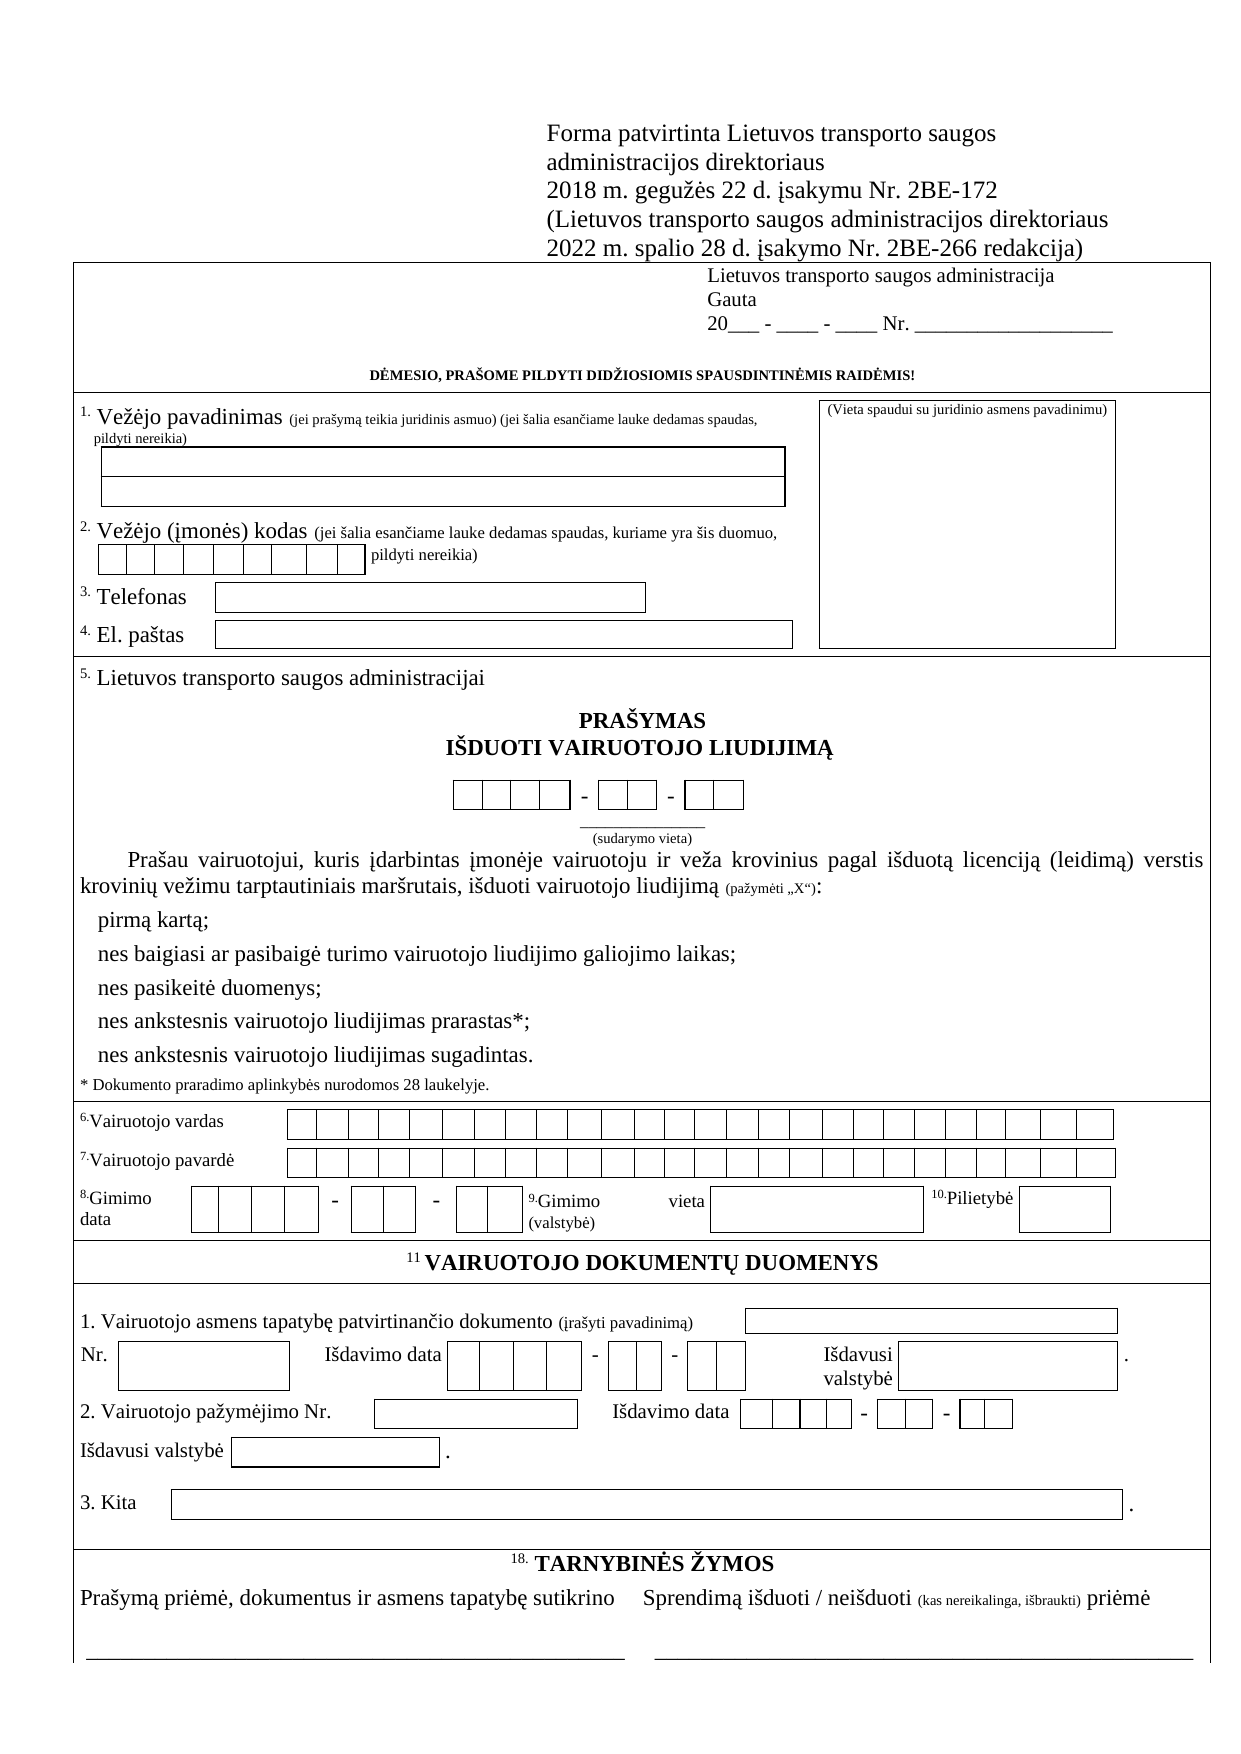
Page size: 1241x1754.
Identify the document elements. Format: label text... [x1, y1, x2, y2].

table_cell _______________________________________________ [74, 1636, 637, 1663]
table_cell [537, 1149, 567, 1177]
table_cell [443, 1110, 474, 1139]
table_cell pirmą kartą; [74, 906, 1210, 933]
table_cell 8.Gimimo data [74, 1186, 191, 1232]
table_cell [915, 1110, 945, 1139]
table_cell [1116, 1148, 1210, 1177]
text 2018 m. gegužės 22 d. įsakymu Nr. 2BE-172 [546, 176, 1211, 204]
table_cell [854, 1110, 883, 1139]
table_cell [454, 781, 482, 809]
table_cell 5. Lietuvos transporto saugos administracijai PRAŠYMAS IŠDUOTI VAIRUOTOJO LIUDIJIMĄ [74, 665, 1210, 779]
table_cell [244, 545, 271, 574]
table_cell [946, 1149, 976, 1177]
table_cell [74, 506, 819, 514]
table_cell [1111, 1186, 1210, 1232]
table_cell [216, 583, 645, 612]
table_cell [74, 1139, 1210, 1147]
table_cell [285, 1187, 318, 1232]
table_cell [711, 1187, 923, 1232]
table_cell 18. TARNYBINĖS ŽYMOS [74, 1550, 1210, 1576]
table_cell [288, 1149, 316, 1177]
table_cell 6.Vairuotojo vardas [74, 1109, 287, 1139]
table_cell . [1118, 1341, 1210, 1390]
table_cell [628, 781, 656, 809]
table_cell [686, 781, 713, 809]
table_cell [985, 1400, 1012, 1428]
table_cell [599, 781, 627, 809]
table_cell [506, 1149, 536, 1177]
table_cell - [582, 1341, 608, 1390]
table_cell [759, 1110, 789, 1139]
table_cell [946, 1110, 976, 1139]
table_cell [74, 1519, 1210, 1549]
table_cell . [440, 1437, 1210, 1466]
table_cell [74, 1102, 1210, 1109]
table_cell _______________________________________________ [637, 1636, 1210, 1663]
table_cell [74, 1466, 1210, 1475]
table_cell nes ankstesnis vairuotojo liudijimas sugadintas. [74, 1041, 1210, 1067]
table_cell [74, 1475, 1210, 1482]
table_cell [977, 1149, 1005, 1177]
table_cell 20___ - ____ - ____ Nr. ___________________ [701, 311, 1210, 359]
table_cell [272, 545, 306, 574]
table_cell 10.Pilietybė [924, 1186, 1019, 1232]
table_cell [511, 781, 539, 809]
text (Lietuvos transporto saugos administracijos direktoriaus [546, 204, 1211, 233]
table_cell [288, 1110, 316, 1139]
text Forma patvirtinta Lietuvos transporto saugos [546, 118, 1211, 147]
table_cell [727, 1149, 758, 1177]
table_cell [792, 582, 819, 648]
table_cell [307, 545, 337, 574]
table_cell [74, 1610, 637, 1636]
table_cell - [571, 780, 598, 809]
table_cell [480, 1342, 513, 1390]
table_cell [375, 1400, 577, 1428]
table_cell [74, 933, 1210, 940]
table_cell nes pasikeitė duomenys; [74, 974, 1210, 1000]
table_cell 2. Vežėjo (įmonės) kodas (jei šalia esančiame lauke dedamas spaudas, kuriame yra šis duomuo, [74, 514, 819, 544]
table_cell [637, 1610, 1210, 1636]
text administracijos direktoriaus [546, 147, 1211, 176]
table_cell [827, 1400, 851, 1428]
table_cell 3. Kita [74, 1489, 171, 1519]
table_cell [74, 1275, 1210, 1282]
table_cell Prašymą priėmė, dokumentus ir asmens tapatybę sutikrino [74, 1584, 637, 1610]
table_cell [568, 1149, 601, 1177]
table_cell [74, 446, 101, 476]
table_cell [665, 1149, 694, 1177]
table_cell [1020, 1187, 1110, 1232]
table_cell [483, 781, 510, 809]
table_cell [74, 311, 701, 359]
table_cell [915, 1149, 945, 1177]
table_cell [74, 1428, 1210, 1437]
table_cell [99, 545, 126, 574]
table_cell [506, 1110, 536, 1139]
table_cell [192, 1187, 218, 1232]
table_cell [540, 781, 569, 809]
table_cell [352, 1187, 383, 1232]
table_cell [74, 657, 1210, 664]
table_cell Išdavimo data [578, 1399, 740, 1428]
table_cell [475, 1149, 505, 1177]
table_cell [646, 582, 792, 612]
table_cell [773, 1400, 799, 1428]
table_cell [801, 1400, 826, 1428]
table_cell [1116, 400, 1210, 648]
table_cell [961, 1400, 984, 1428]
table_cell [184, 545, 213, 574]
table_cell * Dokumento praradimo aplinkybės nurodomos 28 laukelyje. [74, 1075, 1210, 1094]
table_cell [547, 1342, 581, 1390]
table_cell [74, 966, 1210, 973]
table_cell . [1123, 1489, 1210, 1519]
table_cell [878, 1400, 905, 1428]
table_cell [443, 1149, 474, 1177]
table_cell 1. Vežėjo pavadinimas (jei prašymą teikia juridinis asmuo) (jei šalia esančiame lauke dedamas spaudas, pildyti nereikia) [74, 400, 819, 446]
table_cell [635, 1149, 664, 1177]
table_cell Išdavimo data [290, 1341, 447, 1390]
table_cell [759, 1149, 789, 1177]
table_header [74, 263, 701, 311]
table_cell [537, 1110, 567, 1139]
table_cell [746, 1309, 1117, 1333]
table_cell nes baigiasi ar pasibaigė turimo vairuotojo liudijimo galiojimo laikas; [74, 940, 1210, 966]
table_cell [232, 1438, 439, 1466]
table_cell [155, 545, 183, 574]
table_cell [74, 1333, 1210, 1341]
table_cell [1077, 1110, 1113, 1139]
table_cell Išdavusi valstybė [74, 1437, 231, 1466]
table_cell [457, 1187, 487, 1232]
table_cell [884, 1149, 914, 1177]
table_cell [790, 1110, 822, 1139]
table_cell [379, 1110, 409, 1139]
table_cell [338, 545, 364, 574]
table_cell [252, 1187, 284, 1232]
table_cell [637, 1342, 661, 1390]
table_cell 9.Gimimo vieta (valstybė) [523, 1186, 710, 1232]
table_cell [219, 1187, 251, 1232]
table_cell [899, 1342, 1117, 1390]
table_cell [1118, 1308, 1210, 1333]
table_cell nes ankstesnis vairuotojo liudijimas prarastas*; [74, 1007, 1210, 1033]
table_cell [741, 1400, 772, 1428]
table_cell [216, 621, 792, 648]
table_cell [823, 1110, 853, 1139]
table_cell [1041, 1149, 1076, 1177]
table_cell Nr. [74, 1341, 118, 1390]
table_cell [102, 448, 784, 476]
table_cell [74, 544, 98, 574]
table_cell [74, 476, 101, 506]
table_cell 11 VAIRUOTOJO DOKUMENTŲ DUOMENYS [74, 1249, 1210, 1275]
table_cell 7.Vairuotojo pavardė [74, 1148, 287, 1177]
table_cell [1114, 1109, 1210, 1139]
table_cell [349, 1110, 378, 1139]
table_cell [74, 359, 1210, 366]
table_cell [854, 1149, 883, 1177]
table_cell (Vieta spaudui su juridinio asmens pavadinimu) [820, 401, 1115, 648]
table_cell [906, 1400, 932, 1428]
table_cell [488, 1187, 522, 1232]
table_cell [74, 1241, 1210, 1249]
table_cell [1077, 1149, 1115, 1177]
table_cell [172, 1490, 1122, 1519]
table_cell [74, 1094, 1210, 1101]
table_cell - [852, 1399, 877, 1428]
table_cell Sprendimą išduoti / neišduoti (kas nereikalinga, išbraukti) priėmė [637, 1584, 1210, 1610]
table_cell [410, 1110, 442, 1139]
table_cell [602, 1110, 634, 1139]
table_cell [568, 1110, 601, 1139]
table_cell [74, 574, 819, 582]
table_cell [74, 1177, 1210, 1186]
table_cell [695, 1149, 726, 1177]
table_header Lietuvos transporto saugos administracija Gauta [701, 263, 1210, 311]
table_cell [74, 393, 1210, 400]
table_cell - [319, 1186, 351, 1232]
table_cell 3. Telefonas [74, 582, 215, 612]
table_cell [1006, 1110, 1040, 1139]
table_cell [317, 1149, 348, 1177]
table_cell [1041, 1110, 1076, 1139]
table_cell 1. Vairuotojo asmens tapatybę patvirtinančio dokumento (įrašyti pavadinimą) [74, 1308, 745, 1333]
table_cell [349, 1149, 378, 1177]
table_cell [884, 1110, 914, 1139]
table_cell [714, 781, 743, 809]
table_cell [717, 1342, 745, 1390]
table_cell [74, 1284, 1210, 1307]
table_cell [74, 383, 1210, 392]
table_cell [74, 1000, 1210, 1007]
table_cell - [416, 1186, 456, 1232]
table_cell 4. El. paštas [74, 620, 215, 648]
table_cell [514, 1342, 546, 1390]
table_cell [74, 1232, 1210, 1240]
table_cell [665, 1110, 694, 1139]
table_cell [214, 545, 243, 574]
table_cell [384, 1187, 415, 1232]
table_cell [119, 1342, 289, 1390]
table_cell [602, 1149, 634, 1177]
table_cell [448, 1342, 479, 1390]
table_cell [74, 1034, 1210, 1041]
table_cell [74, 612, 792, 620]
table_cell - [657, 780, 684, 809]
table_cell [410, 1149, 442, 1177]
table_cell [688, 1342, 716, 1390]
table_cell [727, 1110, 758, 1139]
table_cell [74, 648, 1210, 656]
table_cell - [933, 1399, 959, 1428]
table_cell Prašau vairuotojui, kuris įdarbintas įmonėje vairuotoju ir veža krovinius pagal išduotą licenciją (leidimą) verstis krovinių vežimu tarptautiniais maršrutais, išduoti vairuotojo liudijimą (pažymėti „X“): [74, 846, 1210, 899]
table_cell [1006, 1149, 1040, 1177]
table_cell [1013, 1399, 1210, 1428]
table_cell [74, 780, 453, 809]
table_cell [74, 1482, 1210, 1489]
table_cell [475, 1110, 505, 1139]
table_cell [977, 1110, 1005, 1139]
table_cell [744, 780, 1210, 809]
table_cell [823, 1149, 853, 1177]
table_cell [74, 1576, 1210, 1583]
table_cell [790, 1149, 822, 1177]
table_cell [635, 1110, 664, 1139]
table_cell [786, 446, 819, 476]
table_cell Išdavusi valstybė [746, 1341, 898, 1390]
table_cell [317, 1110, 348, 1139]
table_cell [102, 477, 784, 506]
table_cell [786, 476, 819, 506]
table_cell [74, 899, 1210, 906]
table_cell [127, 545, 154, 574]
table_cell pildyti nereikia) [366, 544, 819, 574]
table_cell 2. Vairuotojo pažymėjimo Nr. [74, 1399, 374, 1428]
table_cell [74, 1390, 1210, 1398]
table_cell [695, 1110, 726, 1139]
text 2022 m. spalio 28 d. įsakymo Nr. 2BE-266 redakcija) [546, 233, 1211, 262]
table_cell [74, 1067, 1210, 1074]
table_cell [609, 1342, 636, 1390]
table_cell DĖMESIO, PRAŠOME PILDYTI DIDŽIOSIOMIS SPAUSDINTINĖMIS RAIDĖMIS! [74, 366, 1210, 383]
table_cell _______________ (sudarymo vieta) [74, 809, 1210, 846]
table_cell [379, 1149, 409, 1177]
table_cell - [662, 1341, 687, 1390]
